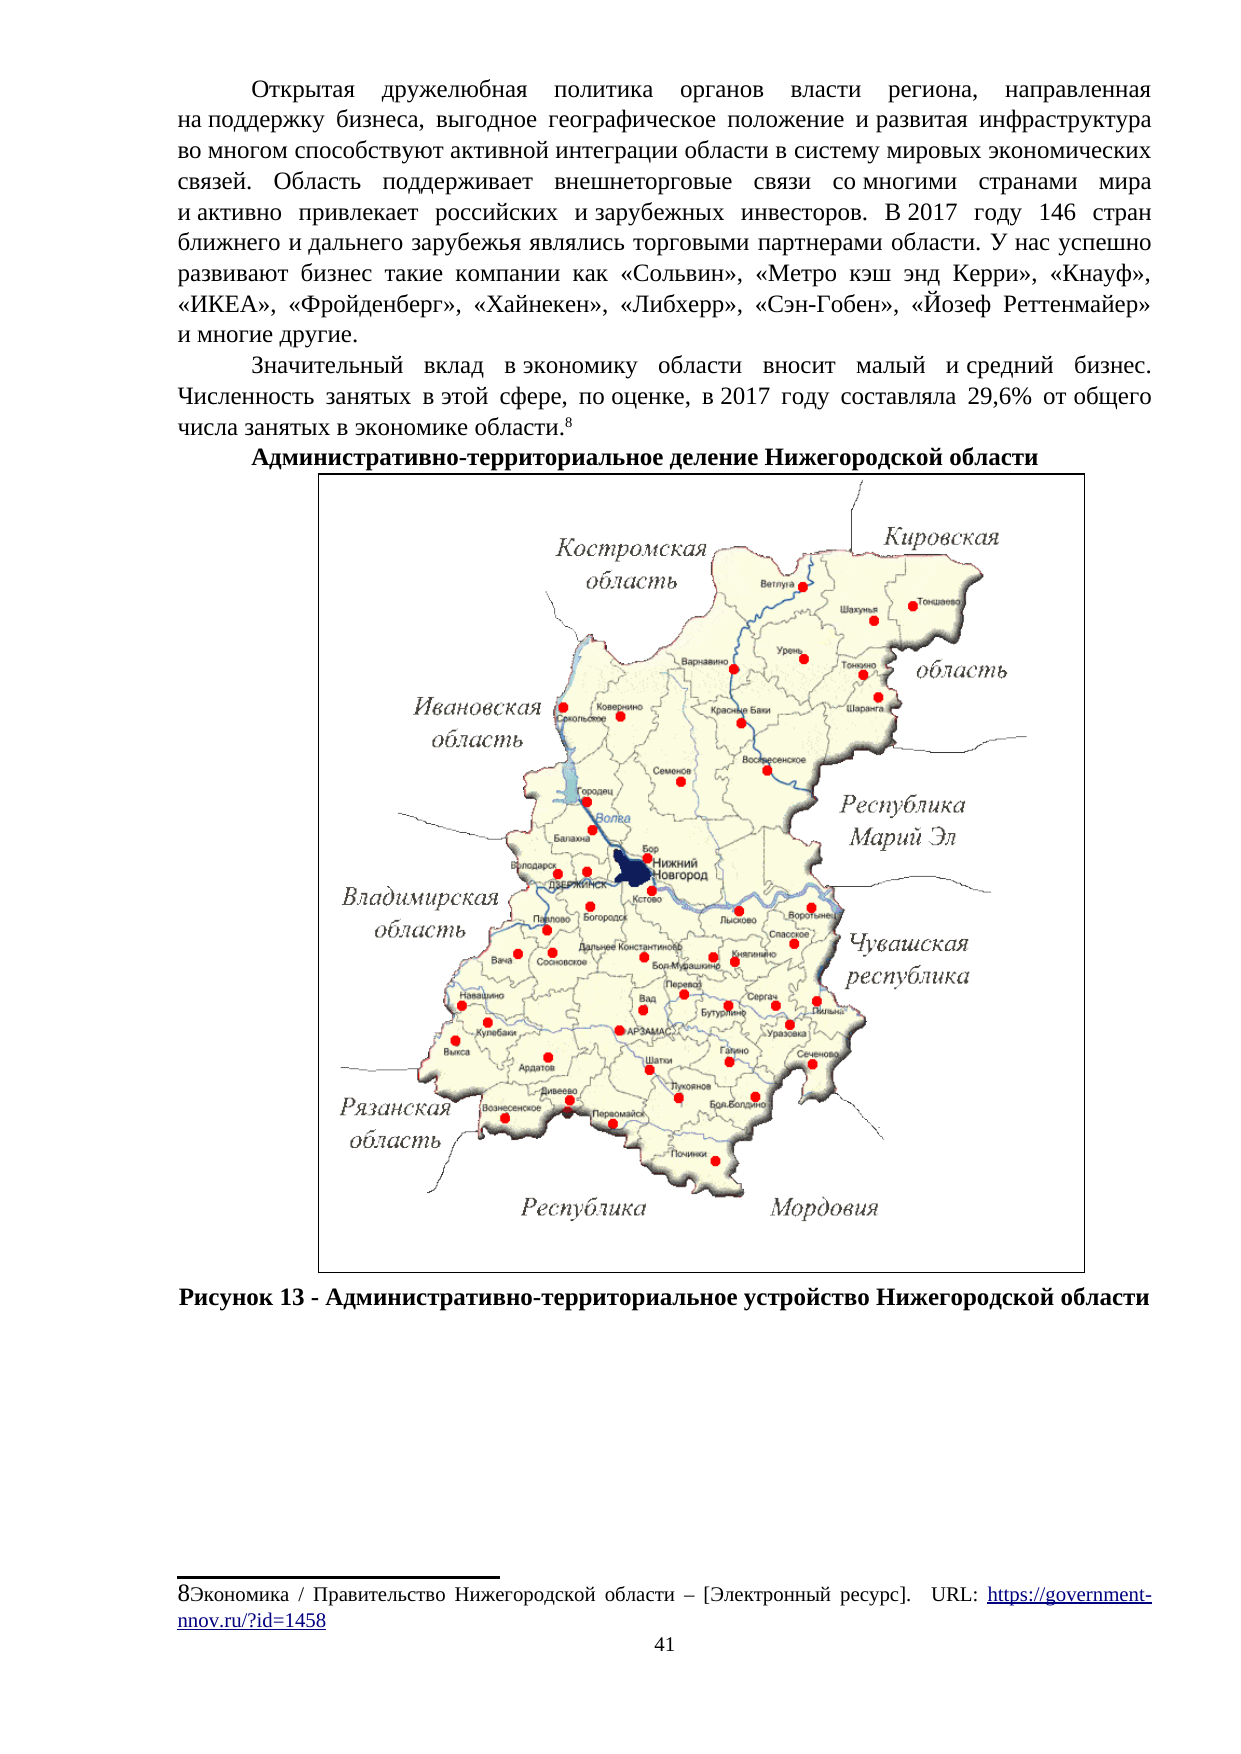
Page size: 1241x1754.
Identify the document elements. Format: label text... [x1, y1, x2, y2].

text Административно-территориальное деление Нижегородской области [177, 442, 1152, 471]
text Экономика / Правительство Нижегородской области – [Электронный ресурс]. URL: https://government-nnov.ru/?id=1458 [177, 1578, 1152, 1632]
text Значительный вклад в экономику области вносит малый и средний бизнес. Численность занятых в этой сфере, по оценке, в 2017 году составляла 29,6% от общего числа занятых в экономике области. [177, 350, 1152, 441]
text Открытая дружелюбная политика органов власти региона, направленная на поддержку бизнеса, выгодное географическое положение и развитая инфраструктура во многом способствуют активной интеграции области в систему мировых экономических связей. Область поддерживает внешнеторговые связи со многими странами мира и активно привлекает российских и зарубежных инвесторов. В 2017 году 146 стран ближнего и дальнего зарубежья являлись торговыми партнерами области. У нас успешно развивают бизнес такие компании как «Сольвин», «Метро кэш энд Керри», «Кнауф», «ИКЕА», «Фройденберг», «Хайнекен», «Либхерр», «Сэн-Гобен», «Йозеф Реттенмайер» и многие другие. [177, 74, 1152, 348]
text Рисунок 13 - Административно-территориальное устройство Нижегородской области [177, 1282, 1152, 1310]
